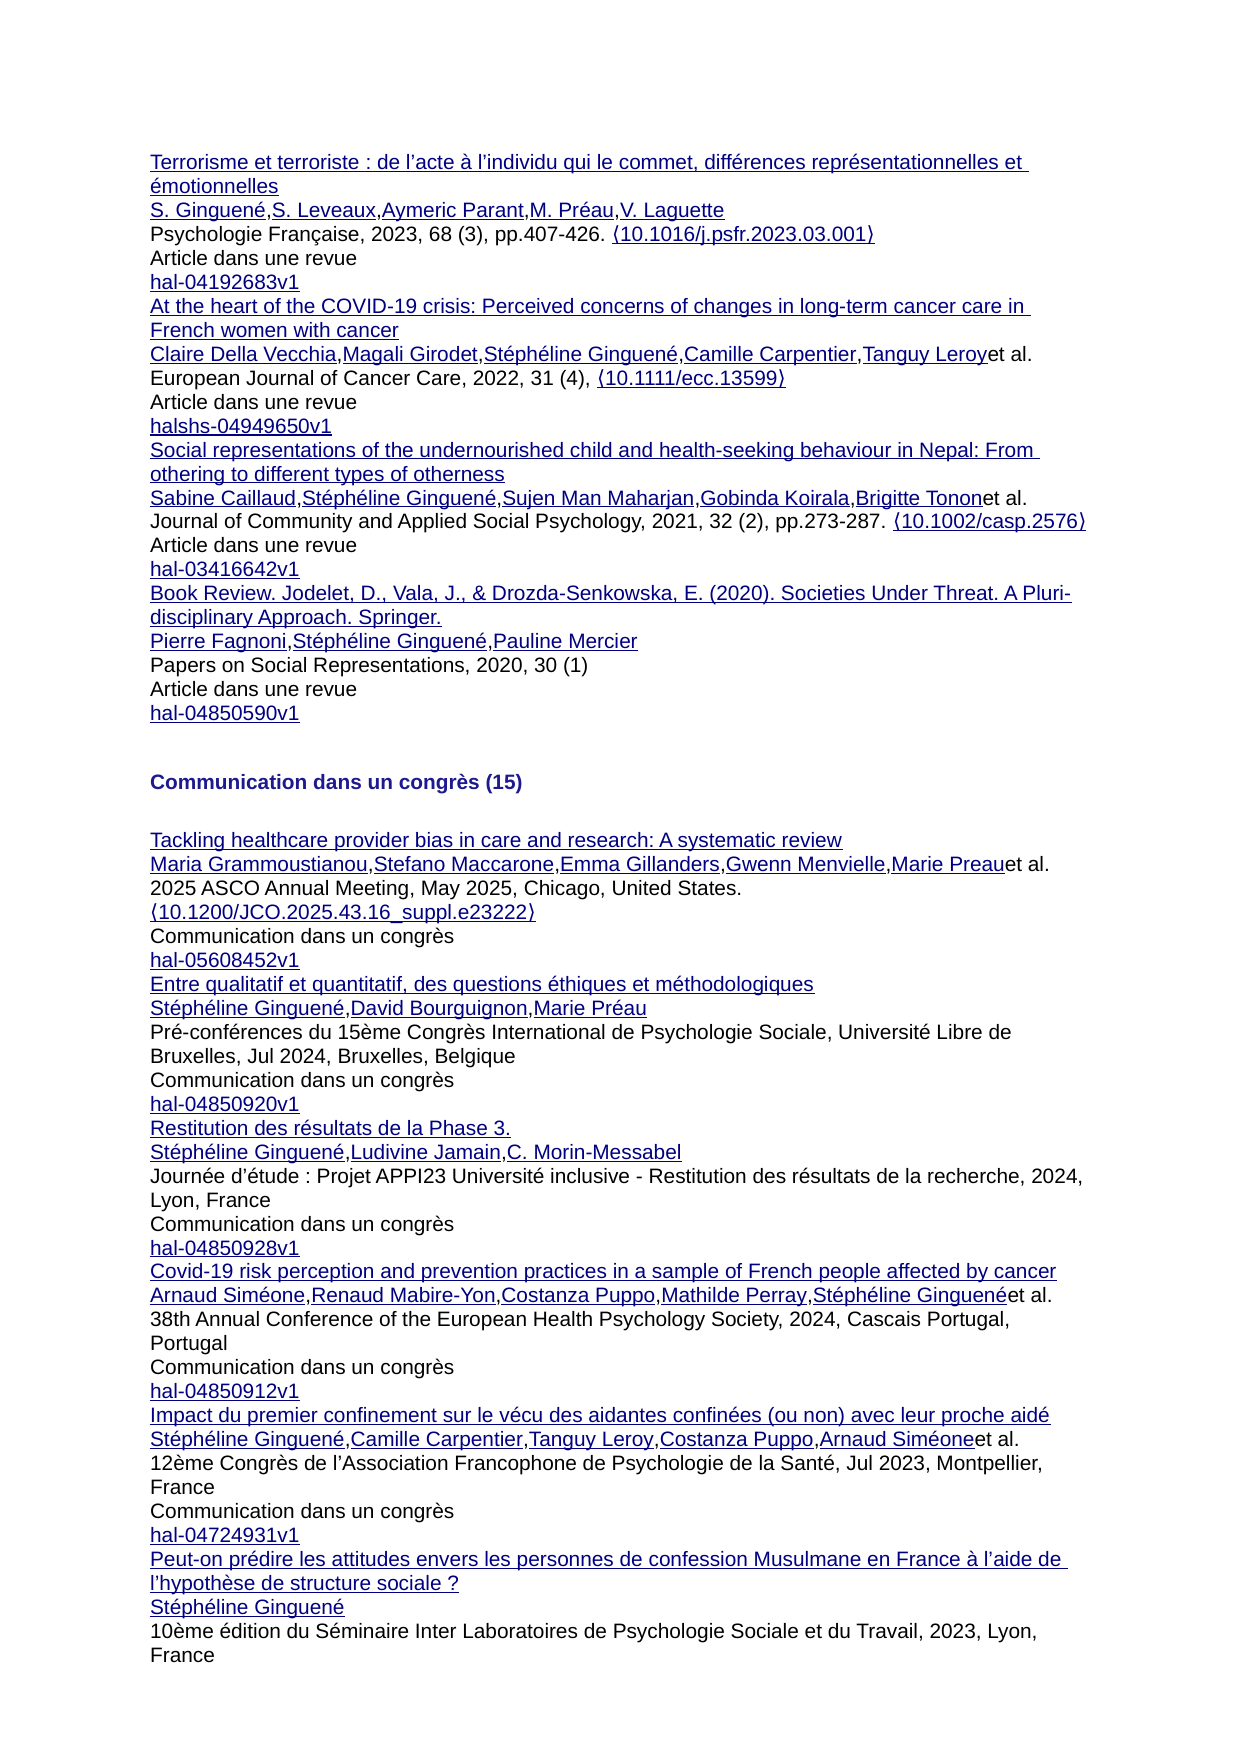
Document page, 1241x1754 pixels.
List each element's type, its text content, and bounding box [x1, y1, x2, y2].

table_cell Impact du premier confinement sur le vécu des aidantes confinées (ou non) avec leur proche aidé Stéphéline Ginguené,Camille Carpentier,Tanguy Leroy,Costanza Puppo,Arnaud Siméoneet al. 12ème Congrès de l’Association Francophone de Psychologie de la Santé, Jul 2023, Montpellier, France Communication dans un congrès hal-04724931v1 [150, 1403, 1090, 1547]
table_cell At the heart of the COVID‐19 crisis: Perceived concerns of changes in long‐term cancer care in French women with cancer Claire Della Vecchia,Magali Girodet,Stéphéline Ginguené,Camille Carpentier,Tanguy Leroyet al. European Journal of Cancer Care, 2022, 31 (4), ⟨10.1111/ecc.13599⟩ Article dans une revue halshs-04949650v1 [150, 294, 1090, 437]
table_header Tackling healthcare provider bias in care and research: A systematic review Maria Grammoustianou,Stefano Maccarone,Emma Gillanders,Gwenn Menvielle,Marie Preauet al. 2025 ASCO Annual Meeting, May 2025, Chicago, United States. ⟨10.1200/JCO.2025.43.16_suppl.e23222⟩ Communication dans un congrès hal-05608452v1 [150, 828, 1090, 972]
table_cell Peut-on prédire les attitudes envers les personnes de confession Musulmane en France à l’aide de l’hypothèse de structure sociale ? Stéphéline Ginguené 10ème édition du Séminaire Inter Laboratoires de Psychologie Sociale et du Travail, 2023, Lyon, France [150, 1547, 1090, 1667]
table_cell Book Review. Jodelet, D., Vala, J., & Drozda-Senkowska, E. (2020). Societies Under Threat. A Pluri-disciplinary Approach. Springer. Pierre Fagnoni,Stéphéline Ginguené,Pauline Mercier Papers on Social Representations, 2020, 30 (1) Article dans une revue hal-04850590v1 [150, 581, 1090, 725]
table_cell Entre qualitatif et quantitatif, des questions éthiques et méthodologiques Stéphéline Ginguené,David Bourguignon,Marie Préau Pré-conférences du 15ème Congrès International de Psychologie Sociale, Université Libre de Bruxelles, Jul 2024, Bruxelles, Belgique Communication dans un congrès hal-04850920v1 [150, 972, 1090, 1116]
table_cell Covid-19 risk perception and prevention practices in a sample of French people affected by cancer Arnaud Siméone,Renaud Mabire-Yon,Costanza Puppo,Mathilde Perray,Stéphéline Ginguenéet al. 38th Annual Conference of the European Health Psychology Society, 2024, Cascais Portugal, Portugal Communication dans un congrès hal-04850912v1 [150, 1259, 1090, 1403]
subtitle Communication dans un congrès (15) [150, 770, 1090, 794]
table_cell Restitution des résultats de la Phase 3. Stéphéline Ginguené,Ludivine Jamain,C. Morin-Messabel Journée d’étude : Projet APPI23 Université inclusive - Restitution des résultats de la recherche, 2024, Lyon, France Communication dans un congrès hal-04850928v1 [150, 1116, 1090, 1259]
table_cell Social representations of the undernourished child and health‐seeking behaviour in Nepal: From othering to different types of otherness Sabine Caillaud,Stéphéline Ginguené,Sujen Man Maharjan,Gobinda Koirala,Brigitte Tononet al. Journal of Community and Applied Social Psychology, 2021, 32 (2), pp.273-287. ⟨10.1002/casp.2576⟩ Article dans une revue hal-03416642v1 [150, 438, 1090, 581]
table_cell Terrorisme et terroriste : de l’acte à l’individu qui le commet, différences représentationnelles et émotionnelles S. Ginguené,S. Leveaux,Aymeric Parant,M. Préau,V. Laguette Psychologie Française, 2023, 68 (3), pp.407-426. ⟨10.1016/j.psfr.2023.03.001⟩ Article dans une revue hal-04192683v1 [150, 150, 1090, 294]
